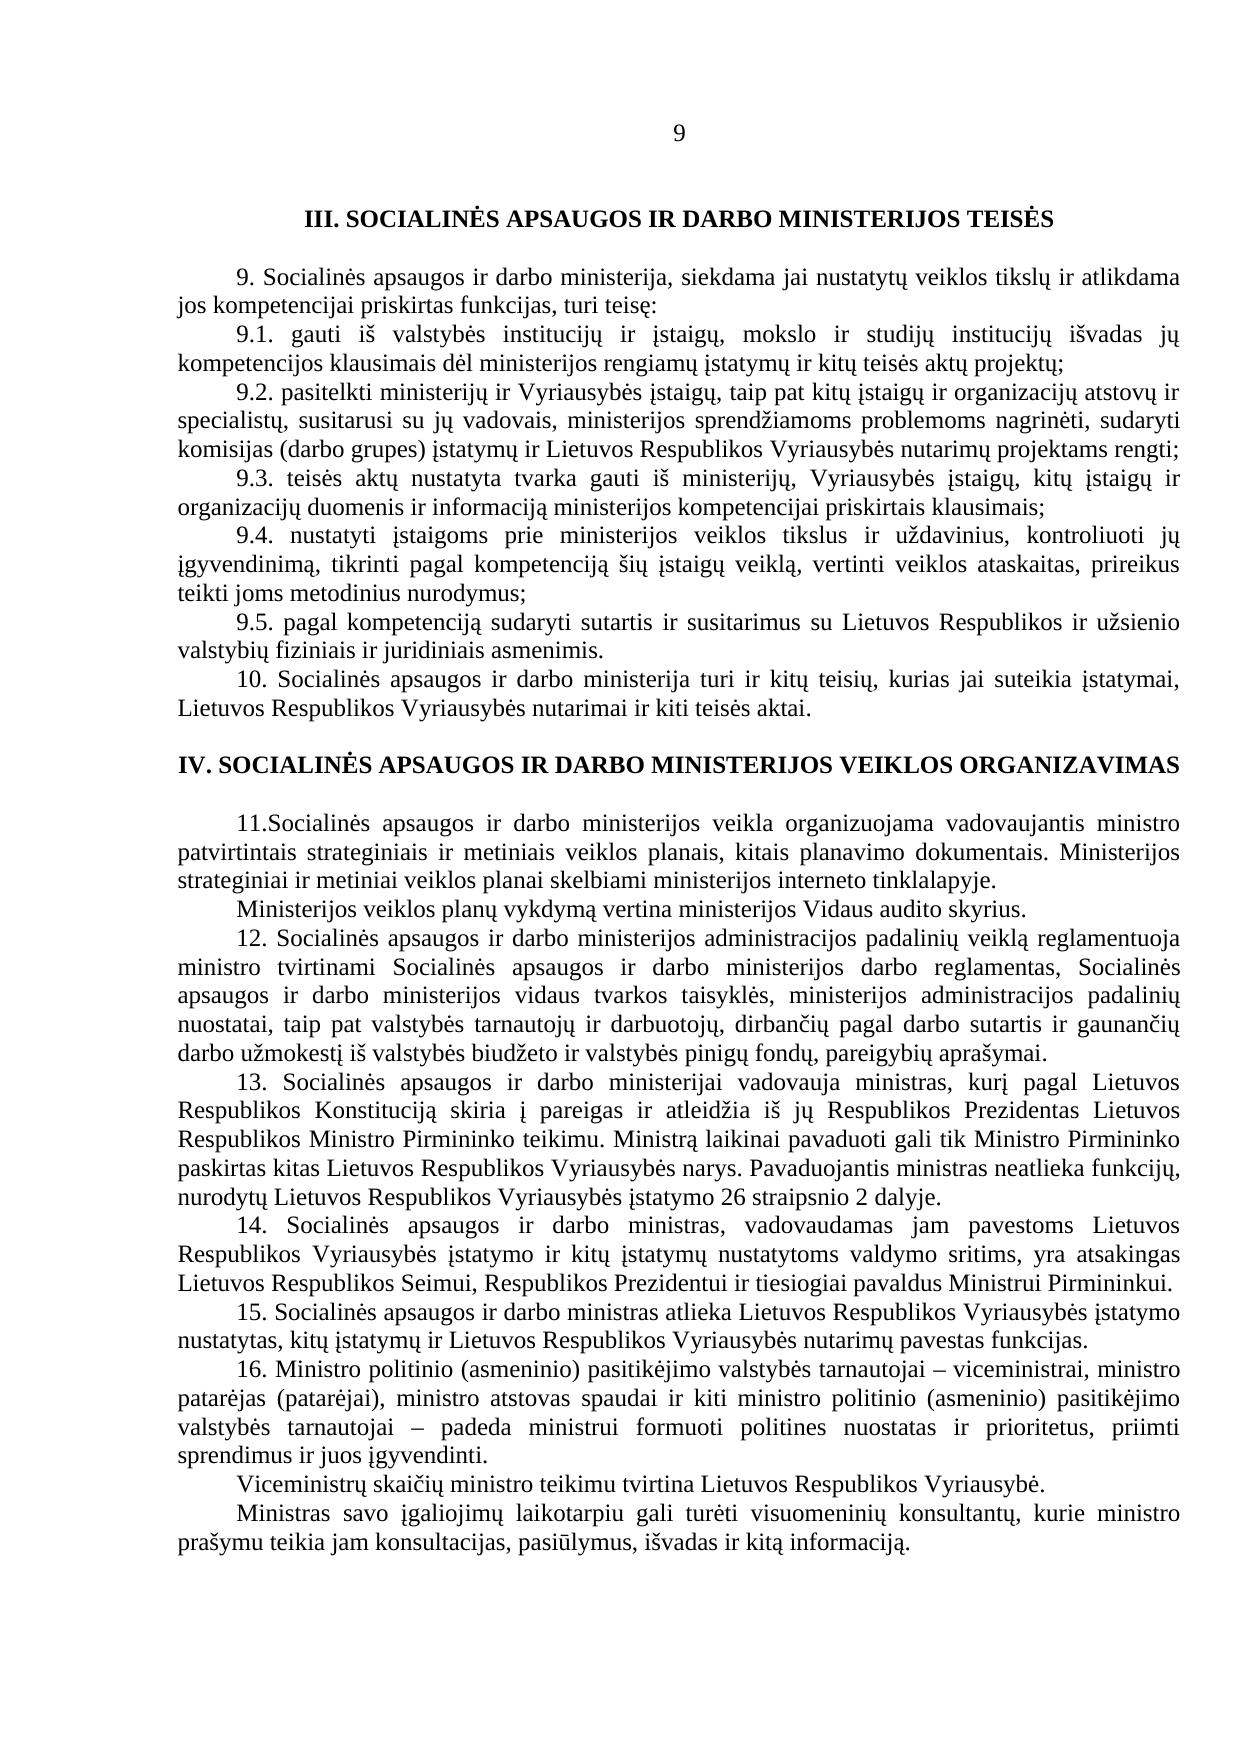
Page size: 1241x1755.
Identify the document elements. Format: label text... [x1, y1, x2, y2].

text 12. Socialinės apsaugos ir darbo ministerijos administracijos padalinių veiklą reglamentuoja ministro tvirtinami Socialinės apsaugos ir darbo ministerijos darbo reglamentas, Socialinės apsaugos ir darbo ministerijos vidaus tvarkos taisyklės, ministerijos administracijos padalinių nuostatai, taip pat valstybės tarnautojų ir darbuotojų, dirbančių pagal darbo sutartis ir gaunančių darbo užmokestį iš valstybės biudžeto ir valstybės pinigų fondų, pareigybių aprašymai. [177, 923, 1181, 1067]
text 9.4. nustatyti įstaigoms prie ministerijos veiklos tikslus ir uždavinius, kontroliuoti jų įgyvendinimą, tikrinti pagal kompetenciją šių įstaigų veiklą, vertinti veiklos ataskaitas, prireikus teikti joms metodinius nurodymus; [177, 521, 1181, 607]
text 9. Socialinės apsaugos ir darbo ministerija, siekdama jai nustatytų veiklos tikslų ir atlikdama jos kompetencijai priskirtas funkcijas, turi teisę: [177, 262, 1181, 319]
text 9.5. pagal kompetenciją sudaryti sutartis ir susitarimus su Lietuvos Respublikos ir užsienio valstybių fiziniais ir juridiniais asmenimis. [177, 607, 1181, 664]
text 16. Ministro politinio (asmeninio) pasitikėjimo valstybės tarnautojai – viceministrai, ministro patarėjas (patarėjai), ministro atstovas spaudai ir kiti ministro politinio (asmeninio) pasitikėjimo valstybės tarnautojai – padeda ministrui formuoti politines nuostatas ir prioritetus, priimti sprendimus ir juos įgyvendinti. [177, 1354, 1181, 1469]
text 9.1. gauti iš valstybės institucijų ir įstaigų, mokslo ir studijų institucijų išvadas jų kompetencijos klausimais dėl ministerijos rengiamų įstatymų ir kitų teisės aktų projektų; [177, 319, 1181, 377]
text 11.Socialinės apsaugos ir darbo ministerijos veikla organizuojama vadovaujantis ministro patvirtintais strateginiais ir metiniais veiklos planais, kitais planavimo dokumentais. Ministerijos strateginiai ir metiniai veiklos planai skelbiami ministerijos interneto tinklalapyje. [177, 808, 1181, 894]
text 9.2. pasitelkti ministerijų ir Vyriausybės įstaigų, taip pat kitų įstaigų ir organizacijų atstovų ir specialistų, susitarusi su jų vadovais, ministerijos sprendžiamoms problemoms nagrinėti, sudaryti komisijas (darbo grupes) įstatymų ir Lietuvos Respublikos Vyriausybės nutarimų projektams rengti; [177, 377, 1181, 463]
text 10. Socialinės apsaugos ir darbo ministerija turi ir kitų teisių, kurias jai suteikia įstatymai, Lietuvos Respublikos Vyriausybės nutarimai ir kiti teisės aktai. [177, 664, 1181, 722]
text 15. Socialinės apsaugos ir darbo ministras atlieka Lietuvos Respublikos Vyriausybės įstatymo nustatytas, kitų įstatymų ir Lietuvos Respublikos Vyriausybės nutarimų pavestas funkcijas. [177, 1297, 1181, 1354]
text 9.3. teisės aktų nustatyta tvarka gauti iš ministerijų, Vyriausybės įstaigų, kitų įstaigų ir organizacijų duomenis ir informaciją ministerijos kompetencijai priskirtais klausimais; [177, 463, 1181, 521]
text Ministerijos veiklos planų vykdymą vertina ministerijos Vidaus audito skyrius. [177, 894, 1181, 923]
text 14. Socialinės apsaugos ir darbo ministras, vadovaudamas jam pavestoms Lietuvos Respublikos Vyriausybės įstatymo ir kitų įstatymų nustatytoms valdymo sritims, yra atsakingas Lietuvos Respublikos Seimui, Respublikos Prezidentui ir tiesiogiai pavaldus Ministrui Pirmininkui. [177, 1211, 1181, 1297]
text 13. Socialinės apsaugos ir darbo ministerijai vadovauja ministras, kurį pagal Lietuvos Respublikos Konstituciją skiria į pareigas ir atleidžia iš jų Respublikos Prezidentas Lietuvos Respublikos Ministro Pirmininko teikimu. Ministrą laikinai pavaduoti gali tik Ministro Pirmininko paskirtas kitas Lietuvos Respublikos Vyriausybės narys. Pavaduojantis ministras neatlieka funkcijų, nurodytų Lietuvos Respublikos Vyriausybės įstatymo 26 straipsnio 2 dalyje. [177, 1067, 1181, 1211]
text III. SOCIALINĖS APSAUGOS IR DARBO MINISTERIJOS TEISĖS [177, 204, 1181, 233]
text IV. SOCIALINĖS APSAUGOS IR DARBO MINISTERIJOS VEIKLOS ORGANIZAVIMAS [177, 751, 1181, 779]
text Ministras savo įgaliojimų laikotarpiu gali turėti visuomeninių konsultantų, kurie ministro prašymu teikia jam konsultacijas, pasiūlymus, išvadas ir kitą informaciją. [177, 1498, 1181, 1556]
text Viceministrų skaičių ministro teikimu tvirtina Lietuvos Respublikos Vyriausybė. [177, 1469, 1181, 1498]
